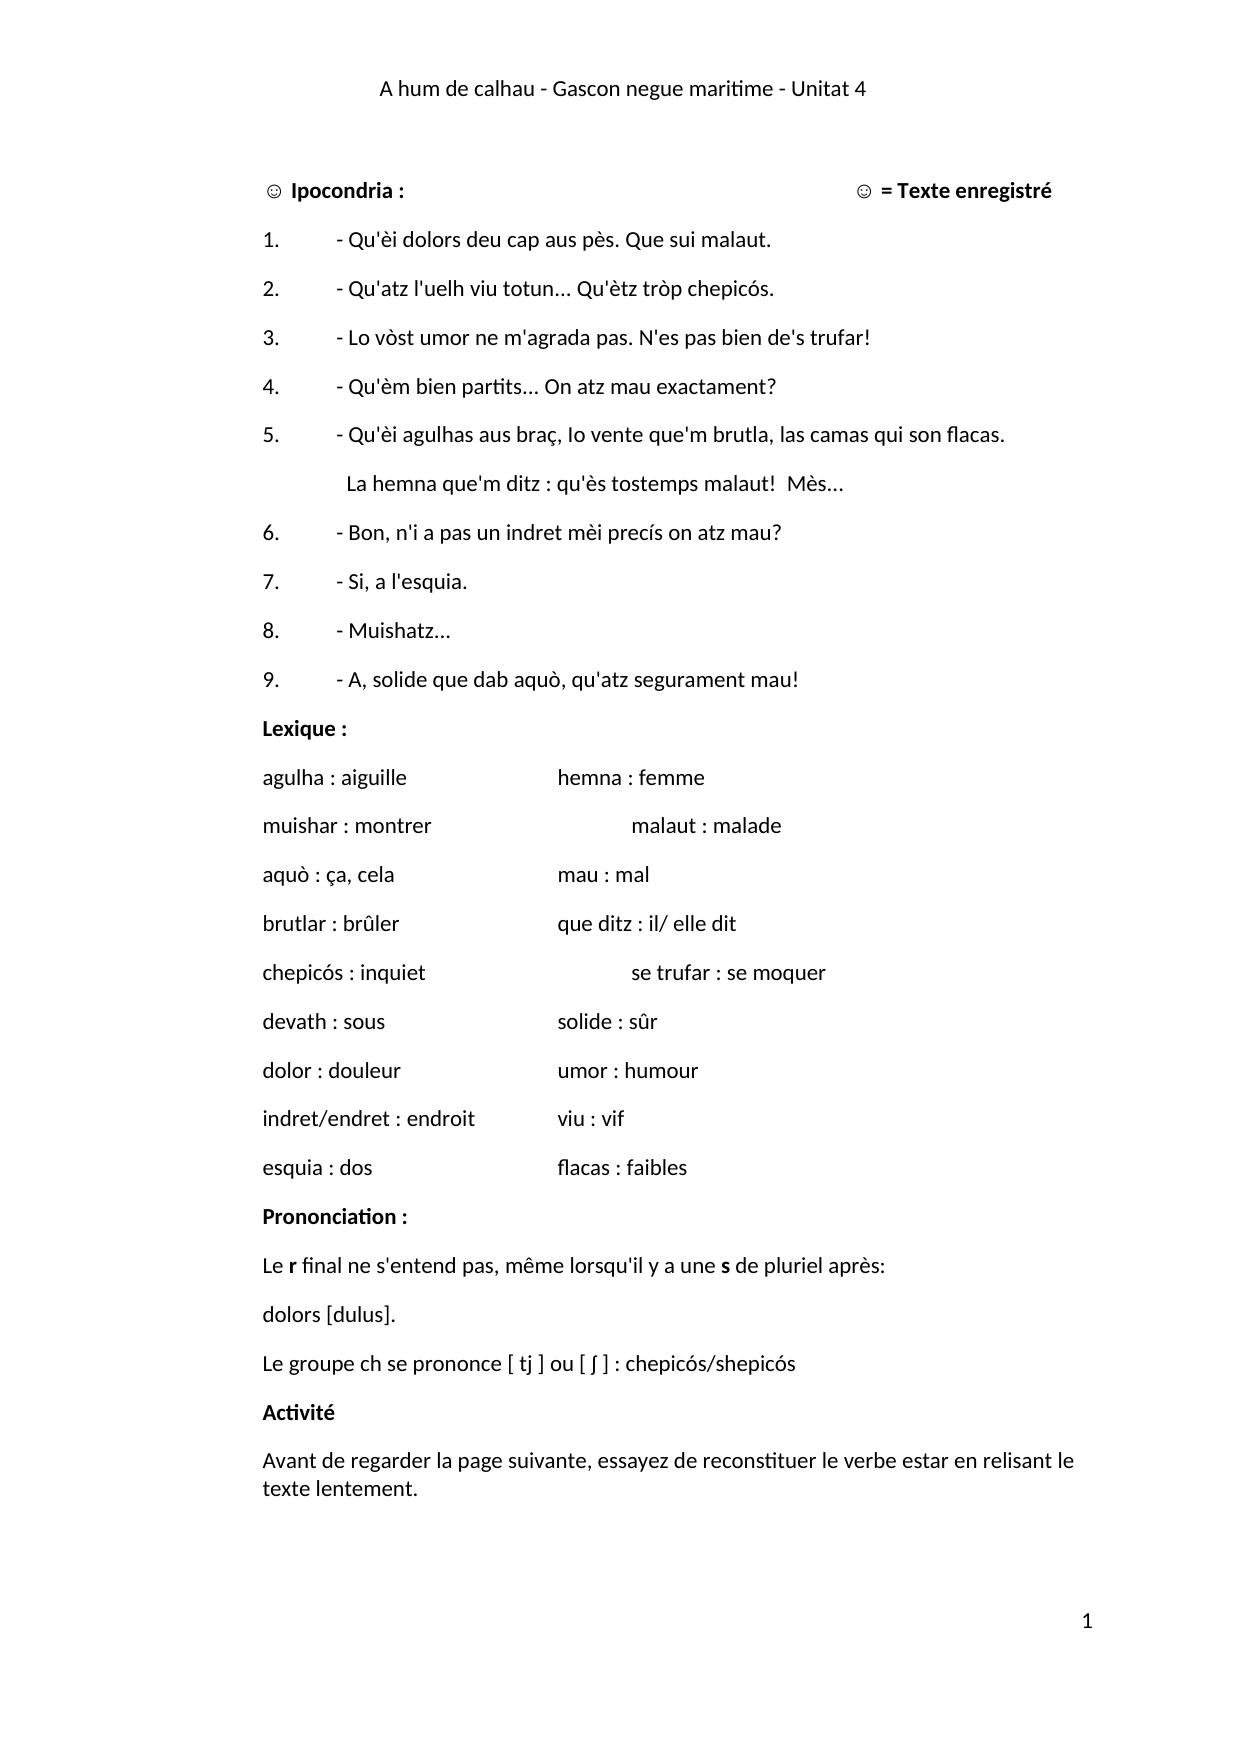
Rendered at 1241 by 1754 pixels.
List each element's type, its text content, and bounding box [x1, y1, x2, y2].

text chepicós : inquiet se trufar : se moquer [262, 958, 1093, 986]
text agulha : aiguille hemna : femme [262, 763, 1093, 791]
text muishar : montrer malaut : malade [262, 811, 1093, 839]
text esquia : dos flacas : faibles [262, 1153, 1093, 1181]
text 8. - Muishatz... [262, 616, 1093, 644]
text aquò : ça, cela mau : mal [262, 860, 1093, 888]
text brutlar : brûler que ditz : il/ elle dit [262, 909, 1093, 937]
text 2. - Qu'atz l'uelh viu totun... Qu'ètz tròp chepicós. [262, 274, 1093, 302]
text 7. - Si, a l'esquia. [262, 567, 1093, 595]
text Avant de regarder la page suivante, essayez de reconstituer le verbe estar en relisant le texte lentement. [262, 1447, 1093, 1503]
text 1. - Qu'èi dolors deu cap aus pès. Que sui malaut. [262, 225, 1093, 253]
text Prononciation : [262, 1202, 1093, 1230]
text Lexique : [262, 714, 1093, 742]
text dolor : douleur umor : humour [262, 1056, 1093, 1084]
text 6. - Bon, n'i a pas un indret mèi precís on atz mau? [262, 518, 1093, 546]
text ☺ Ipocondria : ☺ = Texte enregistré [262, 176, 1093, 204]
text 9. - A, solide que dab aquò, qu'atz segurament mau! [262, 665, 1093, 693]
text Activité [262, 1398, 1093, 1426]
text 4. - Qu'èm bien partits... On atz mau exactament? [262, 372, 1093, 400]
text indret/endret : endroit viu : vif [262, 1104, 1093, 1133]
text dolors [dulus]. [262, 1300, 1093, 1328]
text Le groupe ch se prononce [ tj ] ou [ ʃ ] : chepicós/shepicós [262, 1349, 1093, 1377]
text devath : sous solide : sûr [262, 1007, 1093, 1035]
text 3. - Lo vòst umor ne m'agrada pas. N'es pas bien de's trufar! [262, 323, 1093, 351]
text La hemna que'm ditz : qu'ès tostemps malaut! Mès... [262, 469, 1093, 497]
text Le r final ne s'entend pas, même lorsqu'il y a une s de pluriel après: [262, 1251, 1093, 1279]
text 5. - Qu'èi agulhas aus braç, Io vente que'm brutla, las camas qui son flacas. [262, 421, 1093, 449]
